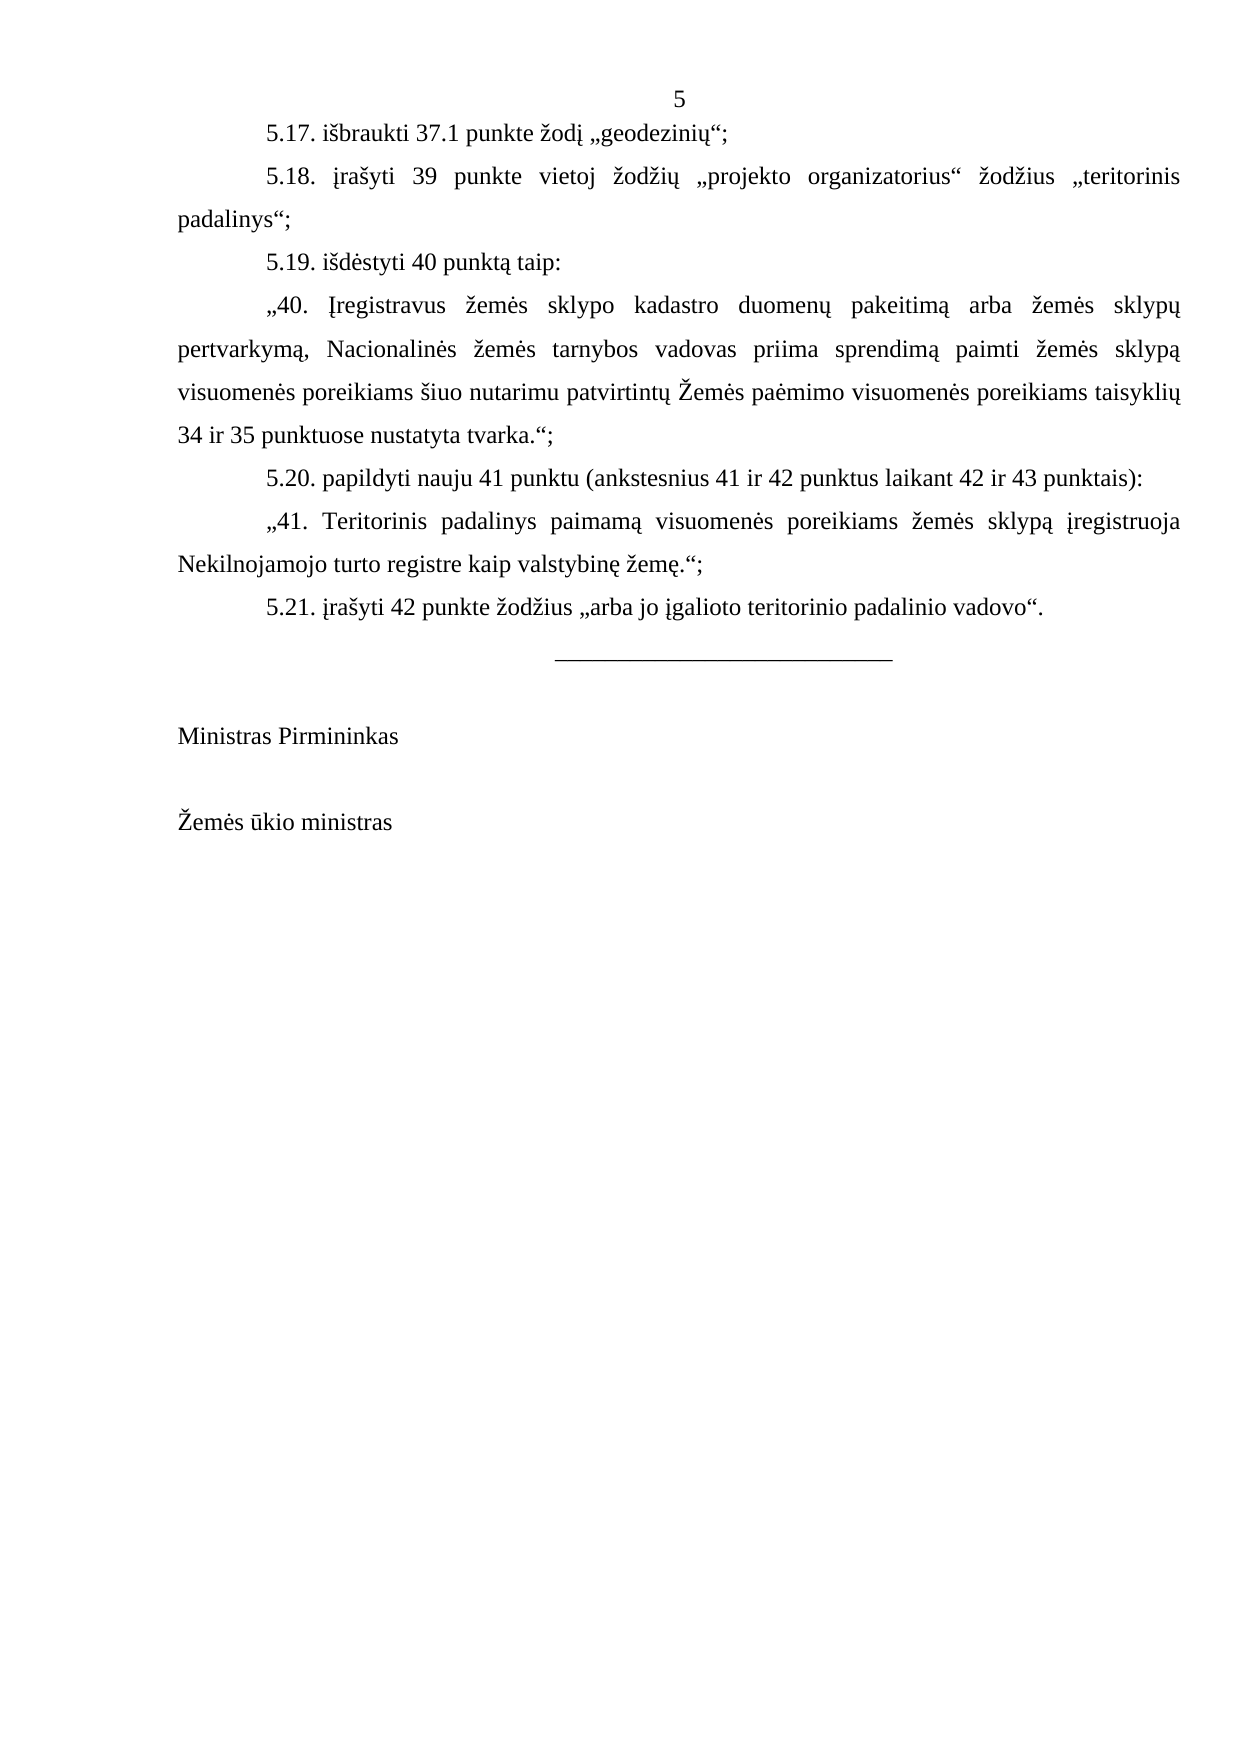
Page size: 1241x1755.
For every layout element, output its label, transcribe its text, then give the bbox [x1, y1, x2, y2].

text ___________________________ [177, 636, 1181, 664]
text 5.21. įrašyti 42 punkte žodžius „arba jo įgalioto teritorinio padalinio vadovo“. [177, 592, 1181, 621]
text Žemės ūkio ministras [177, 807, 1181, 836]
text „41. Teritorinis padalinys paimamą visuomenės poreikiams žemės sklypą įregistruoja Nekilnojamojo turto registre kaip valstybinę žemę.“; [177, 506, 1181, 578]
text Ministras Pirmininkas [177, 721, 1181, 749]
text 5.20. papildyti nauju 41 punktu (ankstesnius 41 ir 42 punktus laikant 42 ir 43 punktais): [177, 463, 1181, 492]
text 5.18. įrašyti 39 punkte vietoj žodžių „projekto organizatorius“ žodžius „teritorinis padalinys“; [177, 161, 1181, 233]
text „40. Įregistravus žemės sklypo kadastro duomenų pakeitimą arba žemės sklypų pertvarkymą, Nacionalinės žemės tarnybos vadovas priima sprendimą paimti žemės sklypą visuomenės poreikiams šiuo nutarimu patvirtintų Žemės paėmimo visuomenės poreikiams taisyklių 34 ir 35 punktuose nustatyta tvarka.“; [177, 291, 1181, 449]
text 5.17. išbraukti 37.1 punkte žodį „geodezinių“; [177, 118, 1181, 147]
text 5.19. išdėstyti 40 punktą taip: [177, 247, 1181, 276]
